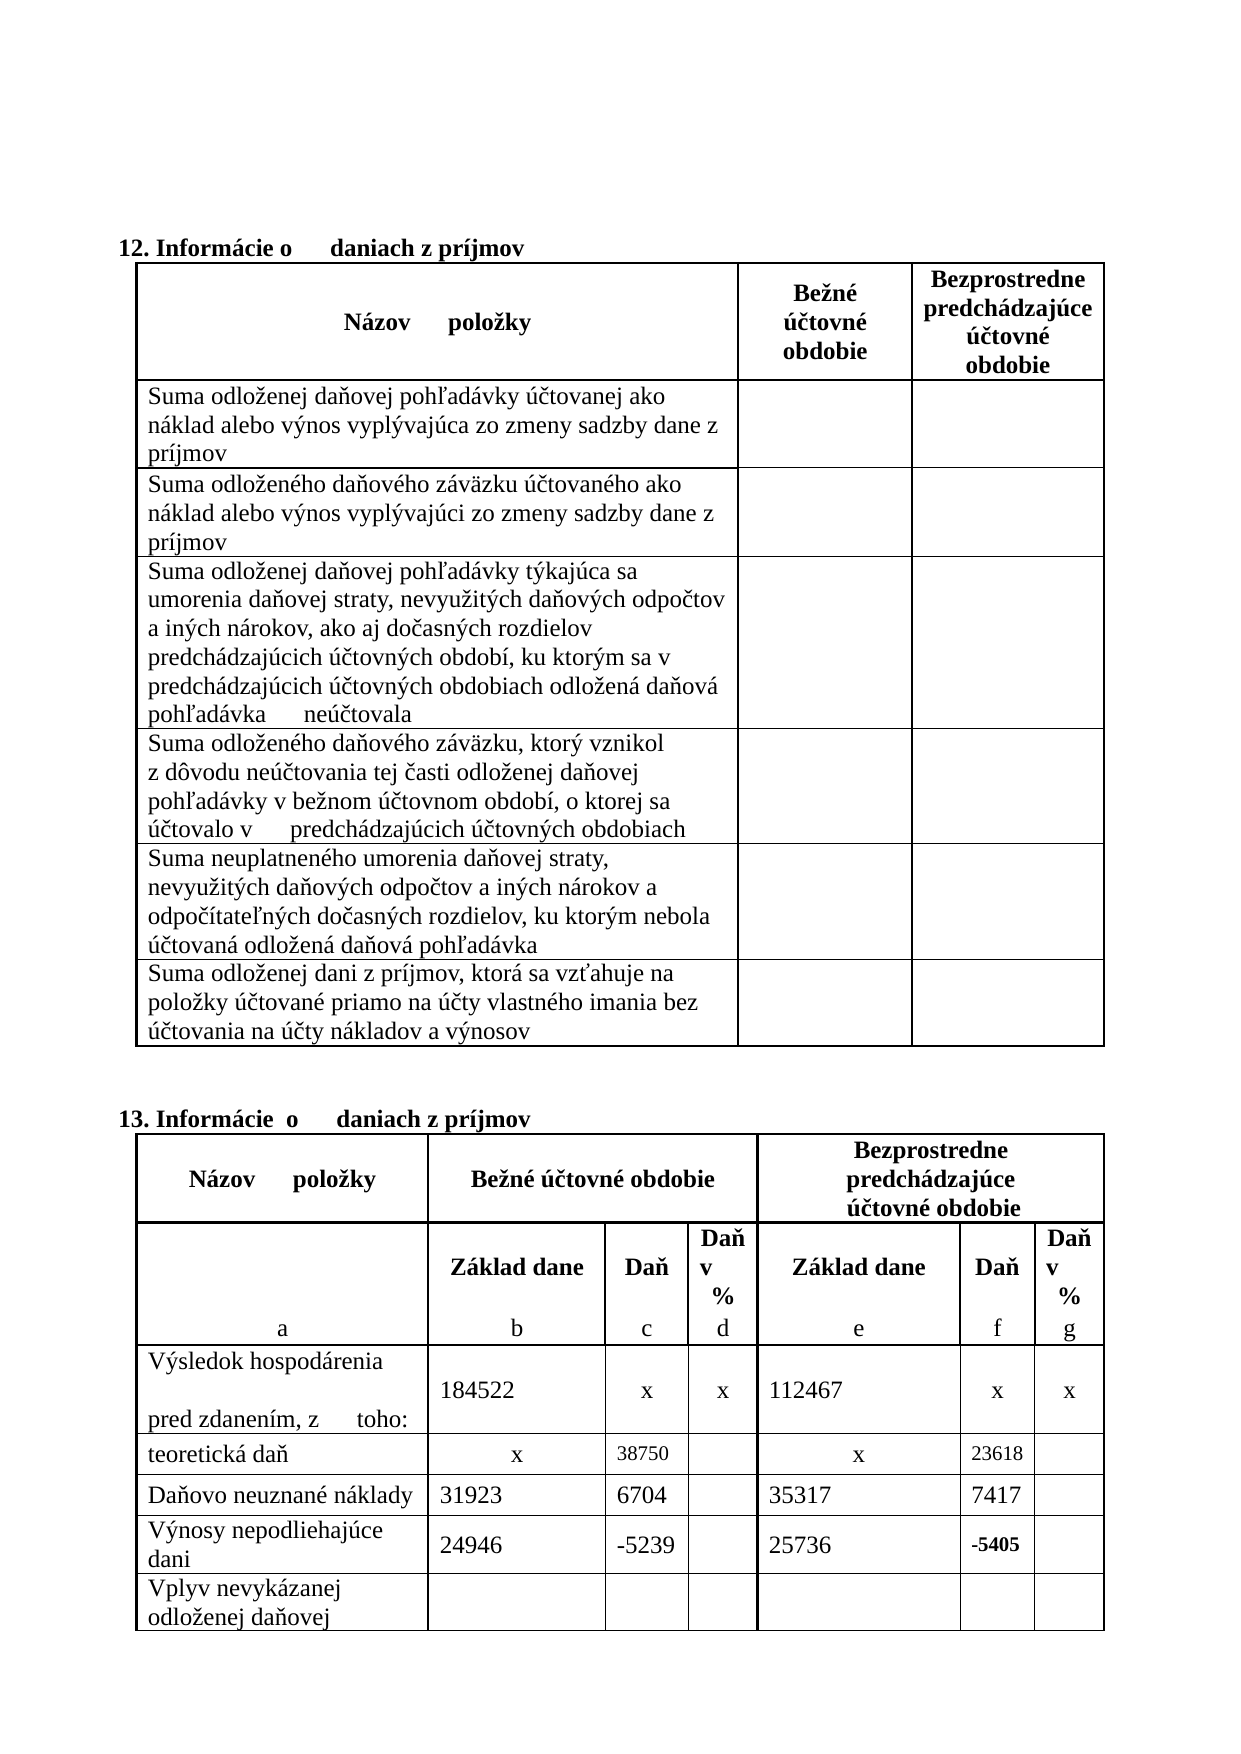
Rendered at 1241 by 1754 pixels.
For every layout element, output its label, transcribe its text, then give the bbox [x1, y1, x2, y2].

table_cell f [961, 1310, 1034, 1344]
table_cell [739, 557, 911, 728]
table_cell x [606, 1346, 688, 1432]
table_cell [913, 960, 1103, 1045]
table_cell 184522 [429, 1346, 605, 1432]
table_cell 31923 [429, 1475, 605, 1515]
table_cell a [138, 1310, 427, 1344]
table_cell x [689, 1346, 756, 1432]
table_cell Suma odloženej dani z príjmov, ktorá sa vzťahuje na položky účtované priamo na účty vlastného imania bez účtovania na účty nákladov a výnosov [138, 960, 737, 1045]
table_cell Daňovo neuznané náklady [138, 1475, 427, 1515]
table_cell [759, 1574, 960, 1630]
table_cell Základ dane [429, 1224, 604, 1310]
table_cell [961, 1574, 1034, 1630]
table_cell [689, 1516, 756, 1573]
table_cell [1035, 1475, 1103, 1515]
table_cell Suma odloženého daňového záväzku, ktorý vznikol z dôvodu neúčtovania tej časti odloženej daňovej pohľadávky v bežnom účtovnom období, o ktorej sa účtovalo v predchádzajúcich účtovných obdobiach [138, 729, 737, 843]
table_cell c [606, 1310, 687, 1344]
table_header Bezprostredne predchádzajúce účtovné obdobie [913, 264, 1103, 379]
table_cell [739, 960, 911, 1045]
title Informácie o daniach z príjmov [118, 233, 1122, 262]
table_cell Výsledok hospodárenia pred zdanením, z toho: [138, 1346, 427, 1432]
table_cell 7417 [961, 1475, 1034, 1515]
table_cell Suma odloženého daňového záväzku účtovaného ako náklad alebo výnos vyplývajúci zo zmeny sadzby dane z príjmov [138, 469, 737, 556]
table_cell [739, 729, 911, 843]
table_header Bezprostredne predchádzajúce účtovné obdobie [759, 1135, 1103, 1221]
table_cell 35317 [759, 1475, 960, 1515]
table_cell [689, 1475, 756, 1515]
table_cell Suma odloženej daňovej pohľadávky týkajúca sa umorenia daňovej straty, nevyužitých daňových odpočtov a iných nárokov, ako aj dočasných rozdielov predchádzajúcich účtovných období, ku ktorým sa v predchádzajúcich účtovných obdobiach odložená daňová pohľadávka neúčtovala [138, 557, 737, 728]
table_cell x [961, 1346, 1034, 1432]
table_cell [1035, 1434, 1103, 1474]
table_cell [913, 729, 1103, 843]
table_cell d [689, 1310, 756, 1344]
table_cell teoretická daň [138, 1434, 427, 1474]
table_cell Vplyv nevykázanej odloženej daňovej [138, 1574, 427, 1630]
table_cell [138, 1224, 427, 1310]
table_header Bežné účtovné obdobie [739, 264, 911, 379]
table_cell [689, 1434, 756, 1474]
table_cell Výnosy nepodliehajúce dani [138, 1516, 427, 1573]
table_cell b [429, 1310, 604, 1344]
table_cell Suma neuplatneného umorenia daňovej straty, nevyužitých daňových odpočtov a iných nárokov a odpočítateľných dočasných rozdielov, ku ktorým nebola účtovaná odložená daňová pohľadávka [138, 844, 737, 958]
table_cell [689, 1574, 756, 1630]
table_cell [913, 381, 1103, 467]
table_cell e [759, 1310, 959, 1344]
table_cell Daň [606, 1224, 687, 1310]
table_cell [913, 844, 1103, 958]
table_cell x [1035, 1346, 1103, 1432]
table_cell [913, 468, 1103, 556]
table_cell Daň v % [1036, 1224, 1103, 1310]
table_cell 6704 [606, 1475, 688, 1515]
table_cell Daň v % [689, 1224, 756, 1310]
table_header Bežné účtovné obdobie [429, 1135, 756, 1221]
table_header Názov položky [138, 1135, 427, 1221]
table_cell x [429, 1434, 605, 1474]
title Informácie o daniach z príjmov [118, 1104, 1122, 1133]
table_cell 23618 [961, 1434, 1034, 1474]
table_cell [739, 468, 911, 556]
table_cell -5405 [961, 1516, 1034, 1573]
table_cell 112467 [759, 1346, 960, 1432]
table_cell [739, 844, 911, 958]
table_cell [739, 381, 911, 467]
table_cell x [759, 1434, 960, 1474]
table_cell [913, 557, 1103, 728]
table_header Názov položky [138, 264, 737, 379]
table_cell g [1036, 1310, 1103, 1344]
table_cell [606, 1574, 688, 1630]
table_cell [1035, 1574, 1103, 1630]
table_cell Daň [961, 1224, 1034, 1310]
table_cell 25736 [759, 1516, 960, 1573]
table_cell -5239 [606, 1516, 688, 1573]
table_cell 38750 [606, 1434, 688, 1474]
table_cell Základ dane [759, 1224, 959, 1310]
table_cell [1035, 1516, 1103, 1573]
table_cell Suma odloženej daňovej pohľadávky účtovanej ako náklad alebo výnos vyplývajúca zo zmeny sadzby dane z príjmov [138, 381, 737, 467]
table_cell 24946 [429, 1516, 605, 1573]
table_cell [429, 1574, 605, 1630]
